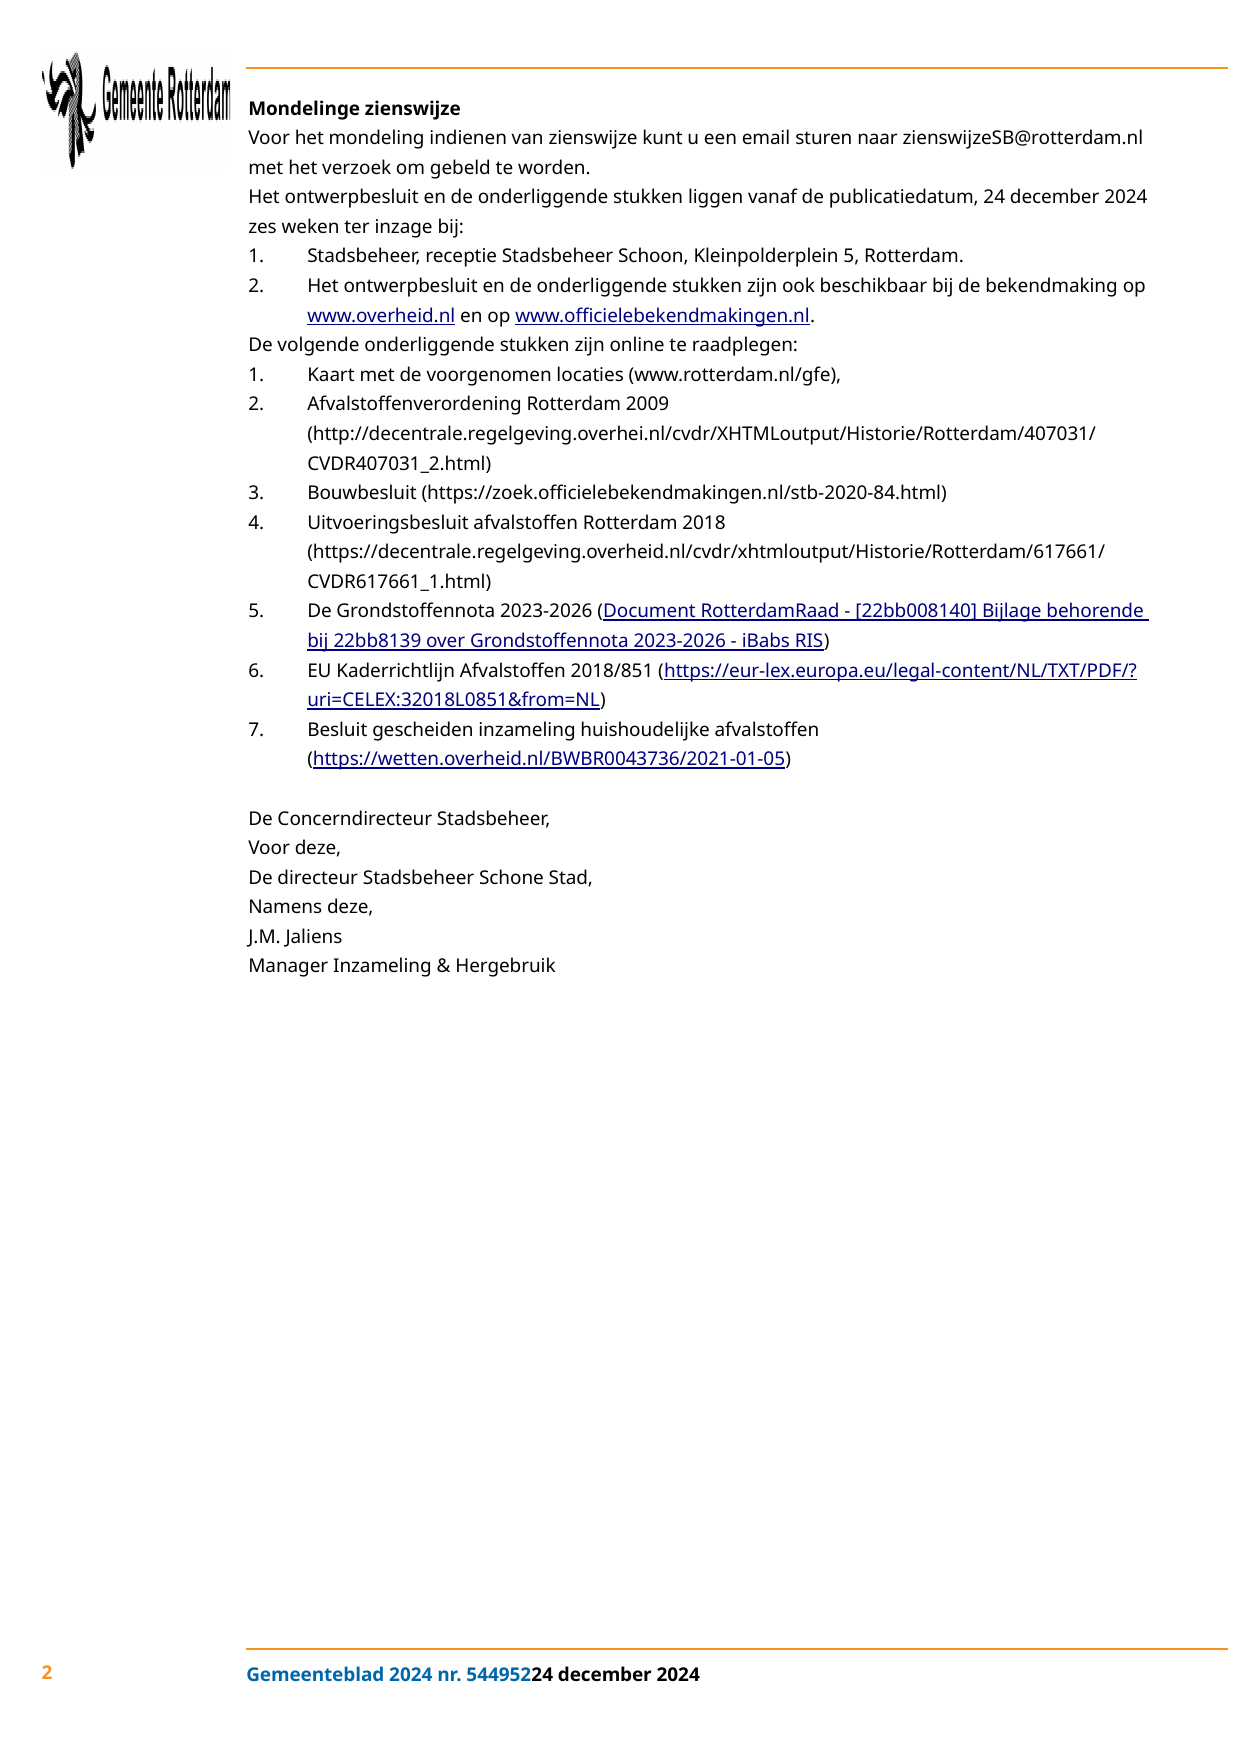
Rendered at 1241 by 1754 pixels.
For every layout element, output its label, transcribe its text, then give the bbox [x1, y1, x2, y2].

list Afvalstoffenverordening Rotterdam 2009 (http://decentrale.regelgeving.overhei.nl/cvdr/XHTMLoutput/Historie/Rotterdam/407031/CVDR407031_2.html) [248, 391, 1152, 476]
list EU Kaderrichtlijn Afvalstoffen 2018/851 (https://eur-lex.europa.eu/legal-content/NL/TXT/PDF/?uri=CELEX:32018L0851&from=NL) [248, 657, 1152, 712]
list Stadsbeheer, receptie Stadsbeheer Schoon, Kleinpolderplein 5, Rotterdam. [248, 243, 1152, 268]
list Uitvoeringsbesluit afvalstoffen Rotterdam 2018 (https://decentrale.regelgeving.overheid.nl/cvdr/xhtmloutput/Historie/Rotterdam/617661/CVDR617661_1.html) [248, 509, 1152, 594]
text Namens deze, [248, 893, 1152, 919]
text Manager Inzameling & Hergebruik [248, 953, 1152, 978]
picture [41, 47, 231, 172]
text J.M. Jaliens [248, 923, 1152, 949]
text Voor het mondeling indienen van zienswijze kunt u een email sturen naar zienswijzeSB@rotterdam.nl met het verzoek om gebeld te worden. [248, 124, 1152, 180]
list Besluit gescheiden inzameling huishoudelijke afvalstoffen (https://wetten.overheid.nl/BWBR0043736/2021-01-05) [248, 716, 1152, 771]
list De Grondstoffennota 2023-2026 (Document RotterdamRaad - [22bb008140] Bijlage behorende bij 22bb8139 over Grondstoffennota 2023-2026 - iBabs RIS) [248, 598, 1152, 653]
text Het ontwerpbesluit en de onderliggende stukken liggen vanaf de publicatiedatum, 24 december 2024 zes weken ter inzage bij: [248, 183, 1152, 239]
text De directeur Stadsbeheer Schone Stad, [248, 864, 1152, 890]
list Kaart met de voorgenomen locaties (www.rotterdam.nl/gfe), [248, 361, 1152, 387]
text De volgende onderliggende stukken zijn online te raadplegen: [248, 331, 1152, 357]
text Mondelinge zienswijze [248, 95, 1152, 121]
text De Concerndirecteur Stadsbeheer, [248, 805, 1152, 831]
text Voor deze, [248, 834, 1152, 860]
list Bouwbesluit (https://zoek.officielebekendmakingen.nl/stb-2020-84.html) [248, 479, 1152, 505]
list Het ontwerpbesluit en de onderliggende stukken zijn ook beschikbaar bij de bekendmaking op www.overheid.nl en op www.officielebekendmakingen.nl. [248, 272, 1152, 328]
